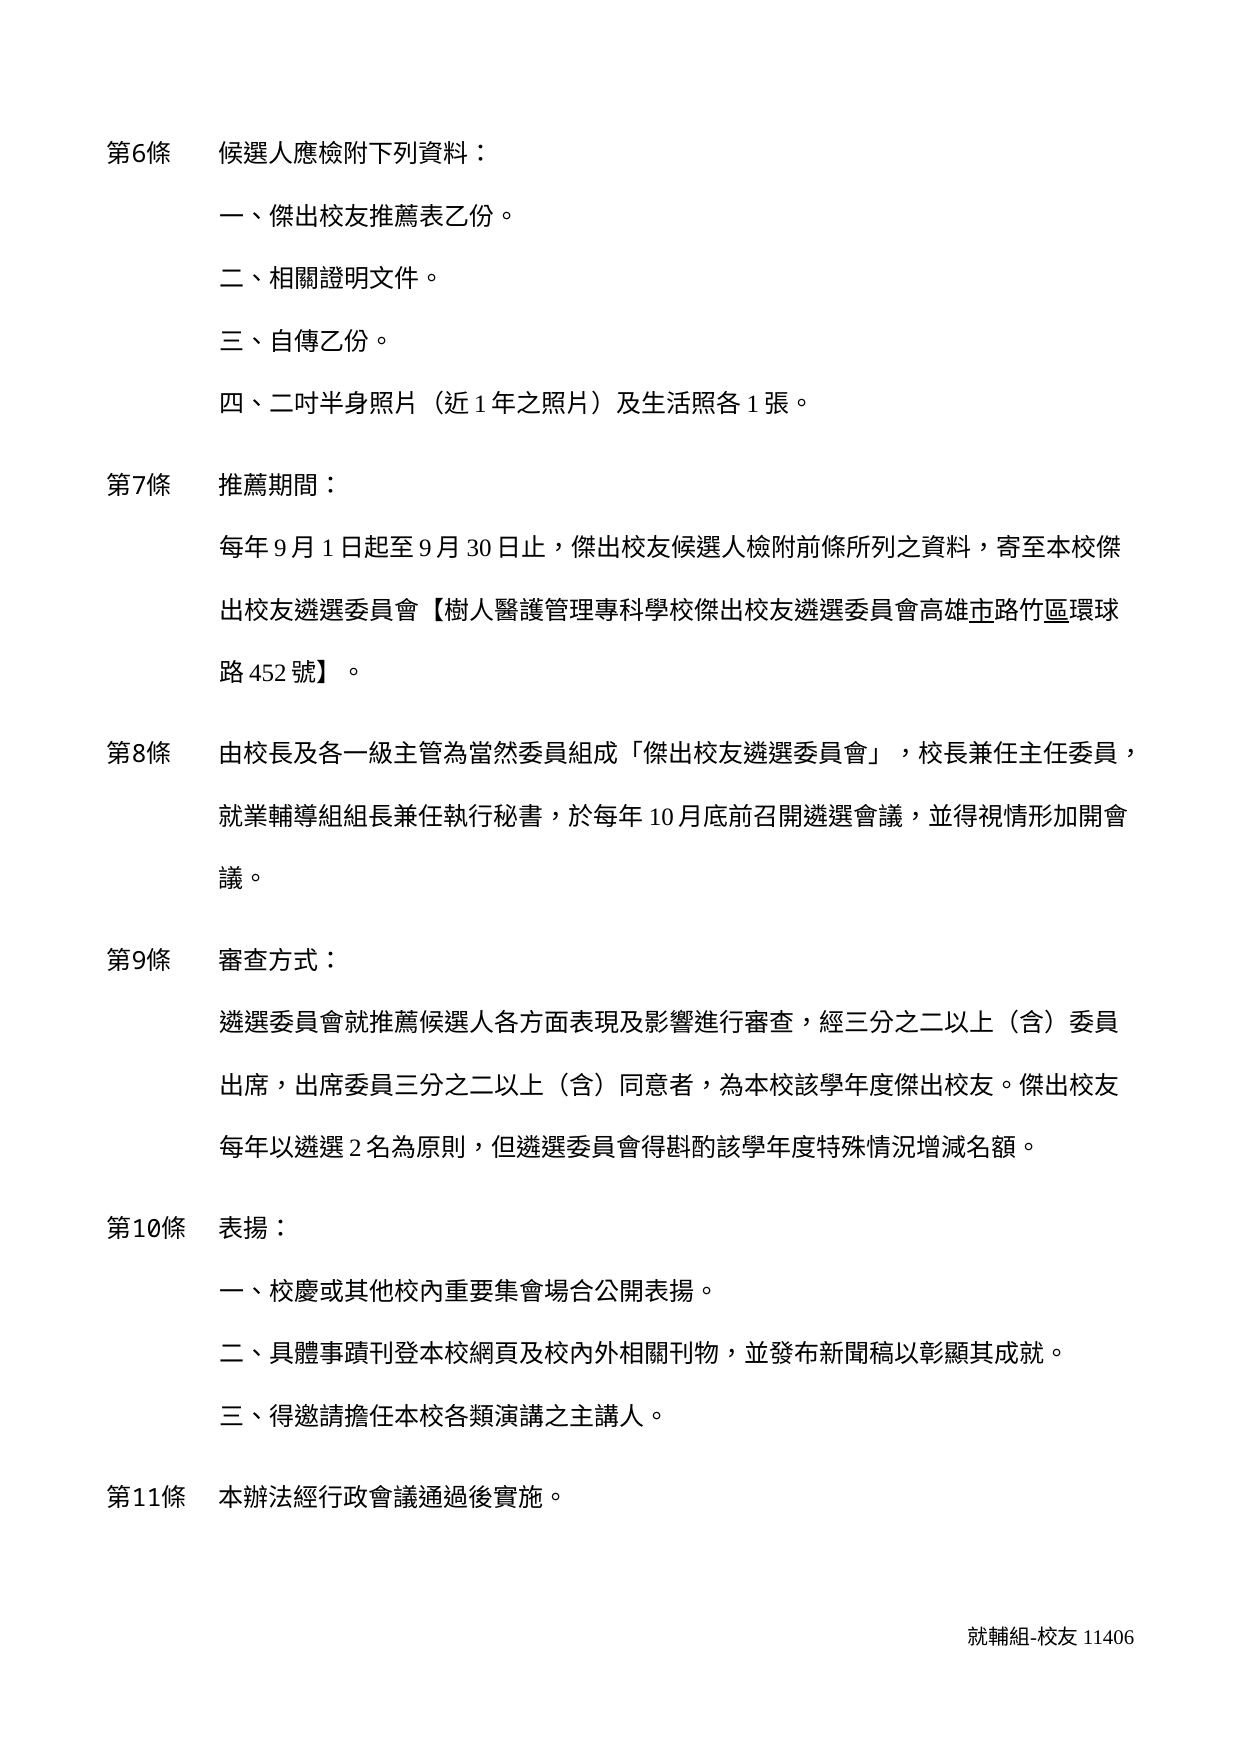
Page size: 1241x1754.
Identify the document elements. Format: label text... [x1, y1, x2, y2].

text 三、得邀請擔任本校各類演講之主講人。 [219, 1373, 1134, 1435]
text 一、校慶或其他校內重要集會場合公開表揚。 [219, 1248, 1134, 1310]
list 表揚： [106, 1185, 1134, 1248]
list 審查方式： [106, 917, 1134, 979]
list 推薦期間： [106, 442, 1134, 504]
text 每年9月1日起至9月30日止，傑出校友候選人檢附前條所列之資料，寄至本校傑出校友遴選委員會【樹人醫護管理專科學校傑出校友遴選委員會高雄市路竹區環球路452號】。 [219, 504, 1134, 692]
text 一、傑出校友推薦表乙份。 [219, 173, 1134, 235]
text 遴選委員會就推薦候選人各方面表現及影響進行審查，經三分之二以上（含）委員出席，出席委員三分之二以上（含）同意者，為本校該學年度傑出校友。傑出校友每年以遴選2名為原則，但遴選委員會得斟酌該學年度特殊情況增減名額。 [219, 979, 1134, 1167]
text 三、自傳乙份。 [219, 298, 1134, 360]
list 本辦法經行政會議通過後實施。 [106, 1454, 1134, 1517]
list 由校長及各一級主管為當然委員組成「傑出校友遴選委員會」，校長兼任主任委員，就業輔導組組長兼任執行秘書，於每年10月底前召開遴選會議，並得視情形加開會議。 [106, 710, 1134, 898]
list 候選人應檢附下列資料： [106, 110, 1134, 173]
text 二、相關證明文件。 [219, 235, 1134, 298]
text 四、二吋半身照片（近1年之照片）及生活照各1張。 [219, 360, 1134, 423]
text 二、具體事蹟刊登本校網頁及校內外相關刊物，並發布新聞稿以彰顯其成就。 [219, 1310, 1134, 1373]
